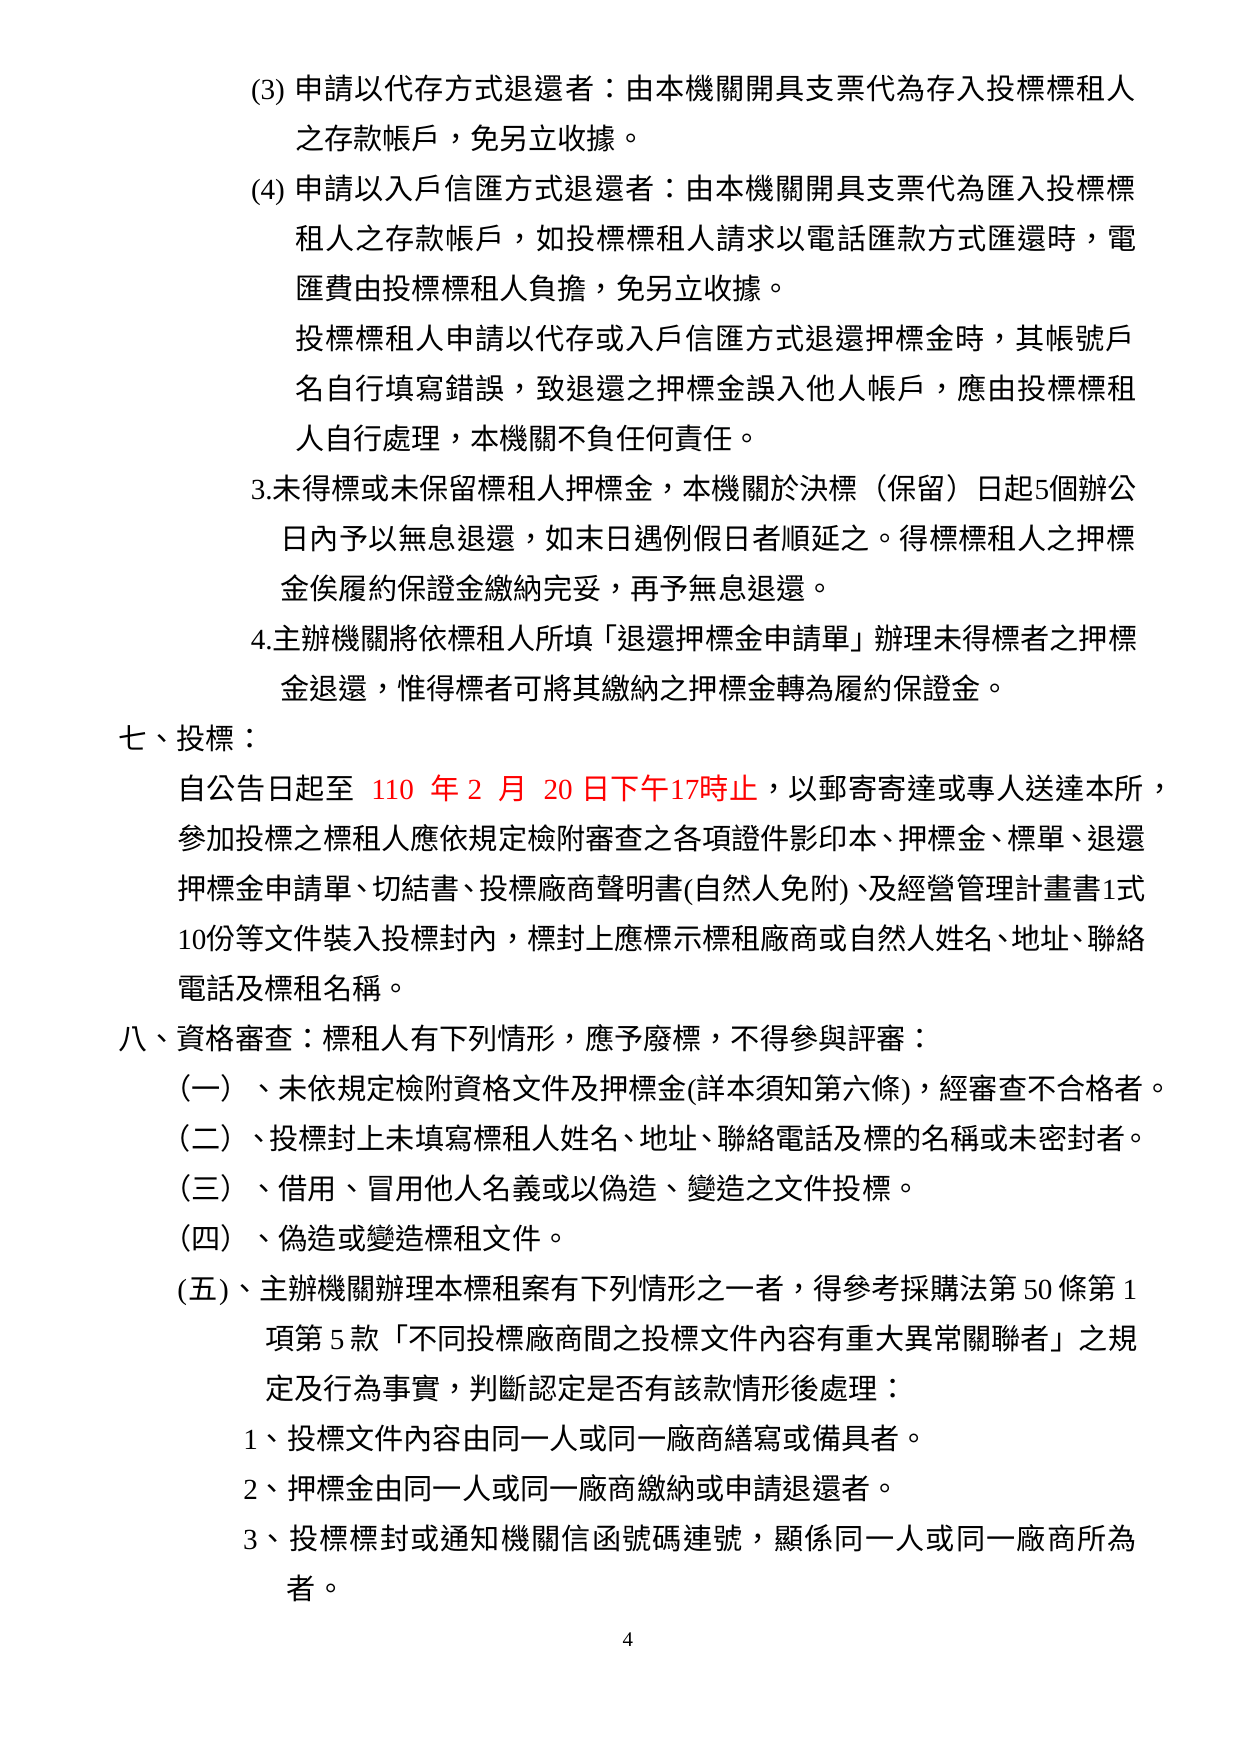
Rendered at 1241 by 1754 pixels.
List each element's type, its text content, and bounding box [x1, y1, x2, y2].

text 八、資格審查：標租人有下列情形，應予廢標，不得參與評審： [118, 1009, 1145, 1059]
text 4.主辦機關將依標租人所填「退還押標金申請單」辦理未得標者之押標金退還，惟得標者可將其繳納之押標金轉為履約保證金。 [251, 609, 1137, 709]
text （一）、未依規定檢附資格文件及押標金(詳本須知第六條)，經審查不合格者。 [162, 1059, 1145, 1109]
text 3、投標標封或通知機關信函號碼連號，顯係同一人或同一廠商所為者。 [243, 1509, 1137, 1609]
text （四）、偽造或變造標租文件。 [118, 1209, 1145, 1259]
text 3.未得標或未保留標租人押標金，本機關於決標（保留）日起5個辦公日內予以無息退還，如末日遇例假日者順延之。得標標租人之押標金俟履約保證金繳納完妥，再予無息退還。 [251, 459, 1137, 609]
text (五)、主辦機關辦理本標租案有下列情形之一者，得參考採購法第50條第1項第5款「不同投標廠商間之投標文件內容有重大異常關聯者」之規定及行為事實，判斷認定是否有該款情形後處理： [177, 1259, 1137, 1409]
text (3) 申請以代存方式退還者：由本機關開具支票代為存入投標標租人之存款帳戶，免另立收據。 [251, 59, 1137, 159]
text 投標標租人申請以代存或入戶信匯方式退還押標金時，其帳號戶名自行填寫錯誤，致退還之押標金誤入他人帳戶，應由投標標租人自行處理，本機關不負任何責任。 [295, 309, 1137, 459]
text 自公告日起至 110 年 2 月 20 日下午17時止，以郵寄寄達或專人送達本所，參加投標之標租人應依規定檢附審查之各項證件影印本、押標金、標單、退還押標金申請單、切結書、投標廠商聲明書(自然人免附)、及經營管理計畫書1式10份等文件裝入投標封內，標封上應標示標租廠商或自然人姓名、地址、聯絡電話及標租名稱。 [177, 759, 1145, 1009]
text （三）、借用、冒用他人名義或以偽造、變造之文件投標。 [118, 1159, 1145, 1209]
text 2、押標金由同一人或同一廠商繳納或申請退還者。 [243, 1459, 1137, 1509]
text （二）、投標封上未填寫標租人姓名、地址、聯絡電話及標的名稱或未密封者。 [162, 1109, 1145, 1159]
text 1、投標文件內容由同一人或同一廠商繕寫或備具者。 [243, 1409, 1137, 1459]
text (4) 申請以入戶信匯方式退還者：由本機關開具支票代為匯入投標標租人之存款帳戶，如投標標租人請求以電話匯款方式匯還時，電匯費由投標標租人負擔，免另立收據。 [251, 159, 1137, 309]
text 七、投標： [118, 709, 1145, 759]
